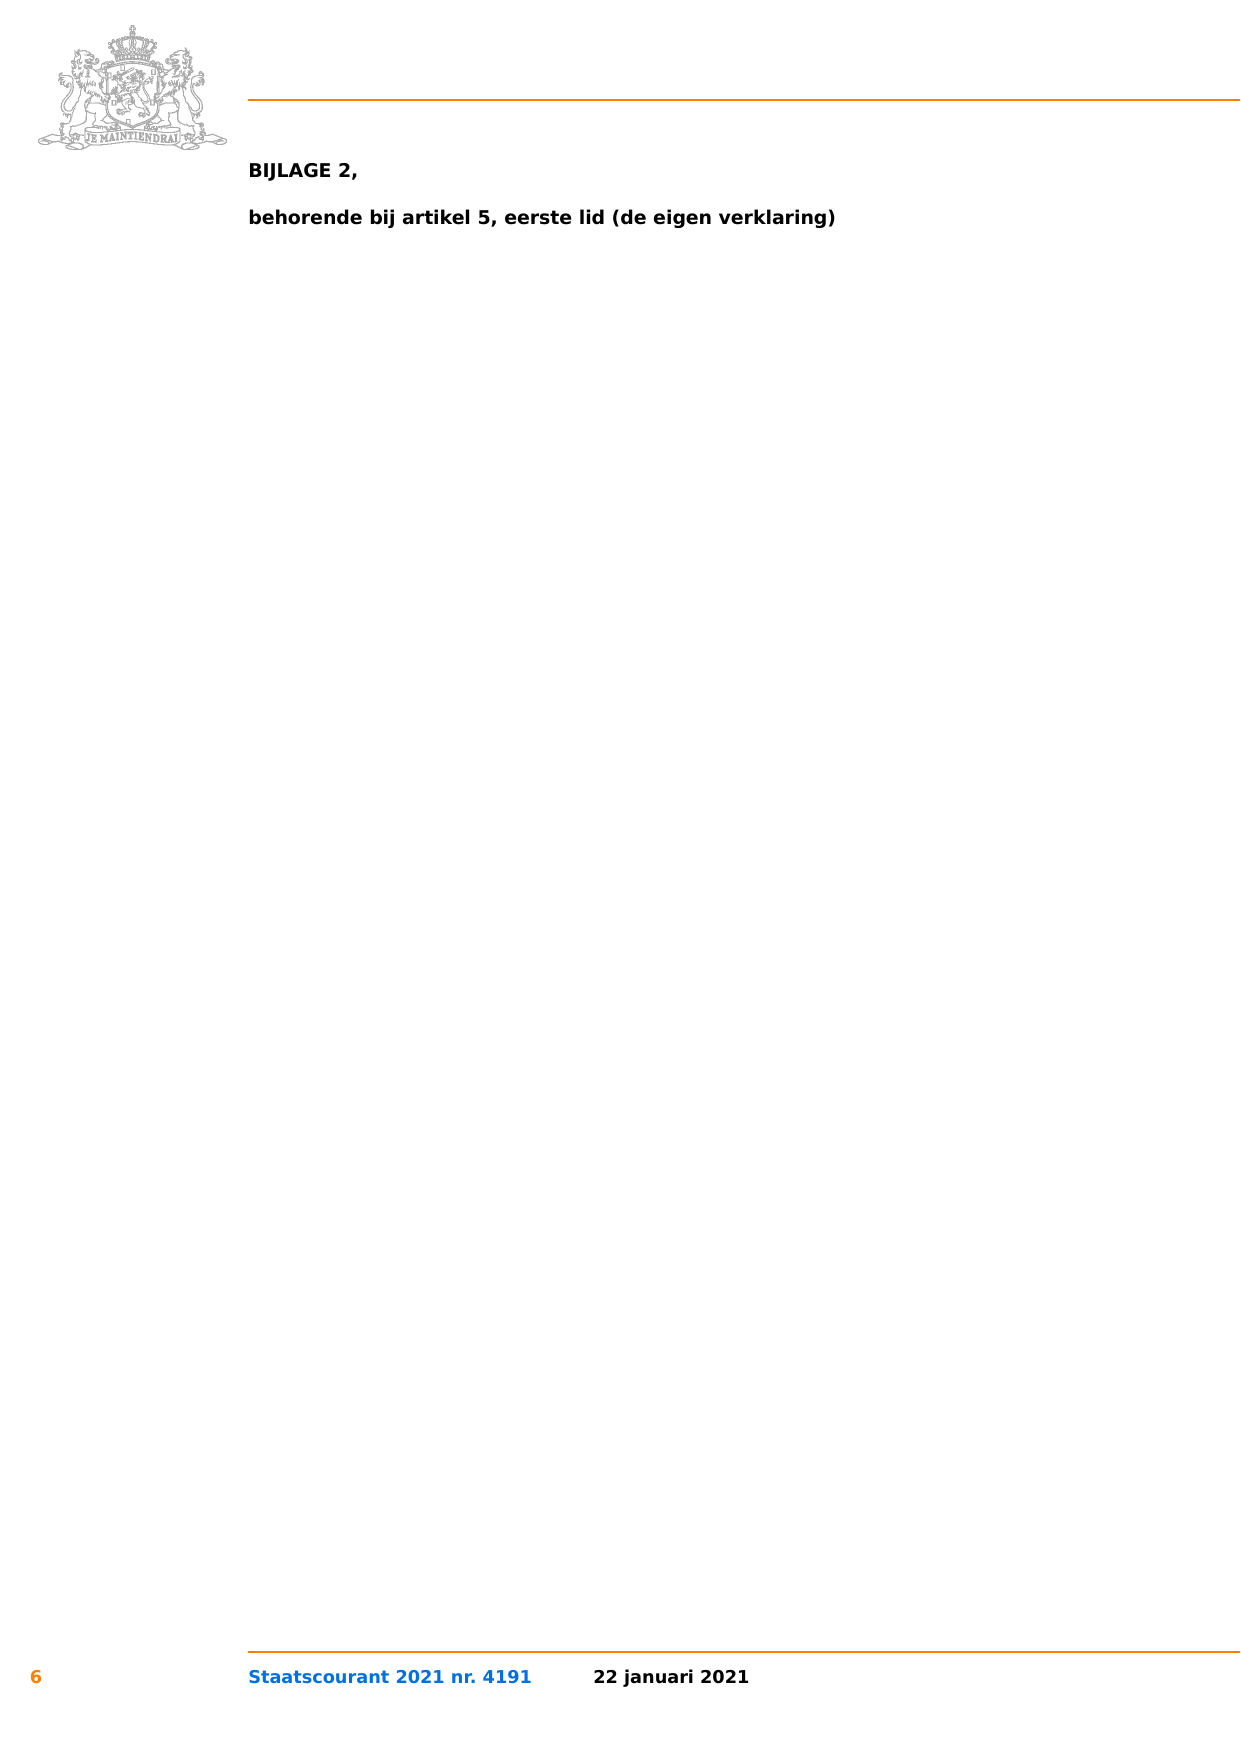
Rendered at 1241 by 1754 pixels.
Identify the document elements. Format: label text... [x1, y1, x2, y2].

picture [38, 25, 227, 150]
subtitle BIJLAGE 2, [248, 160, 1163, 182]
text behorende bij artikel 5, eerste lid (de eigen verklaring) [248, 207, 1163, 229]
